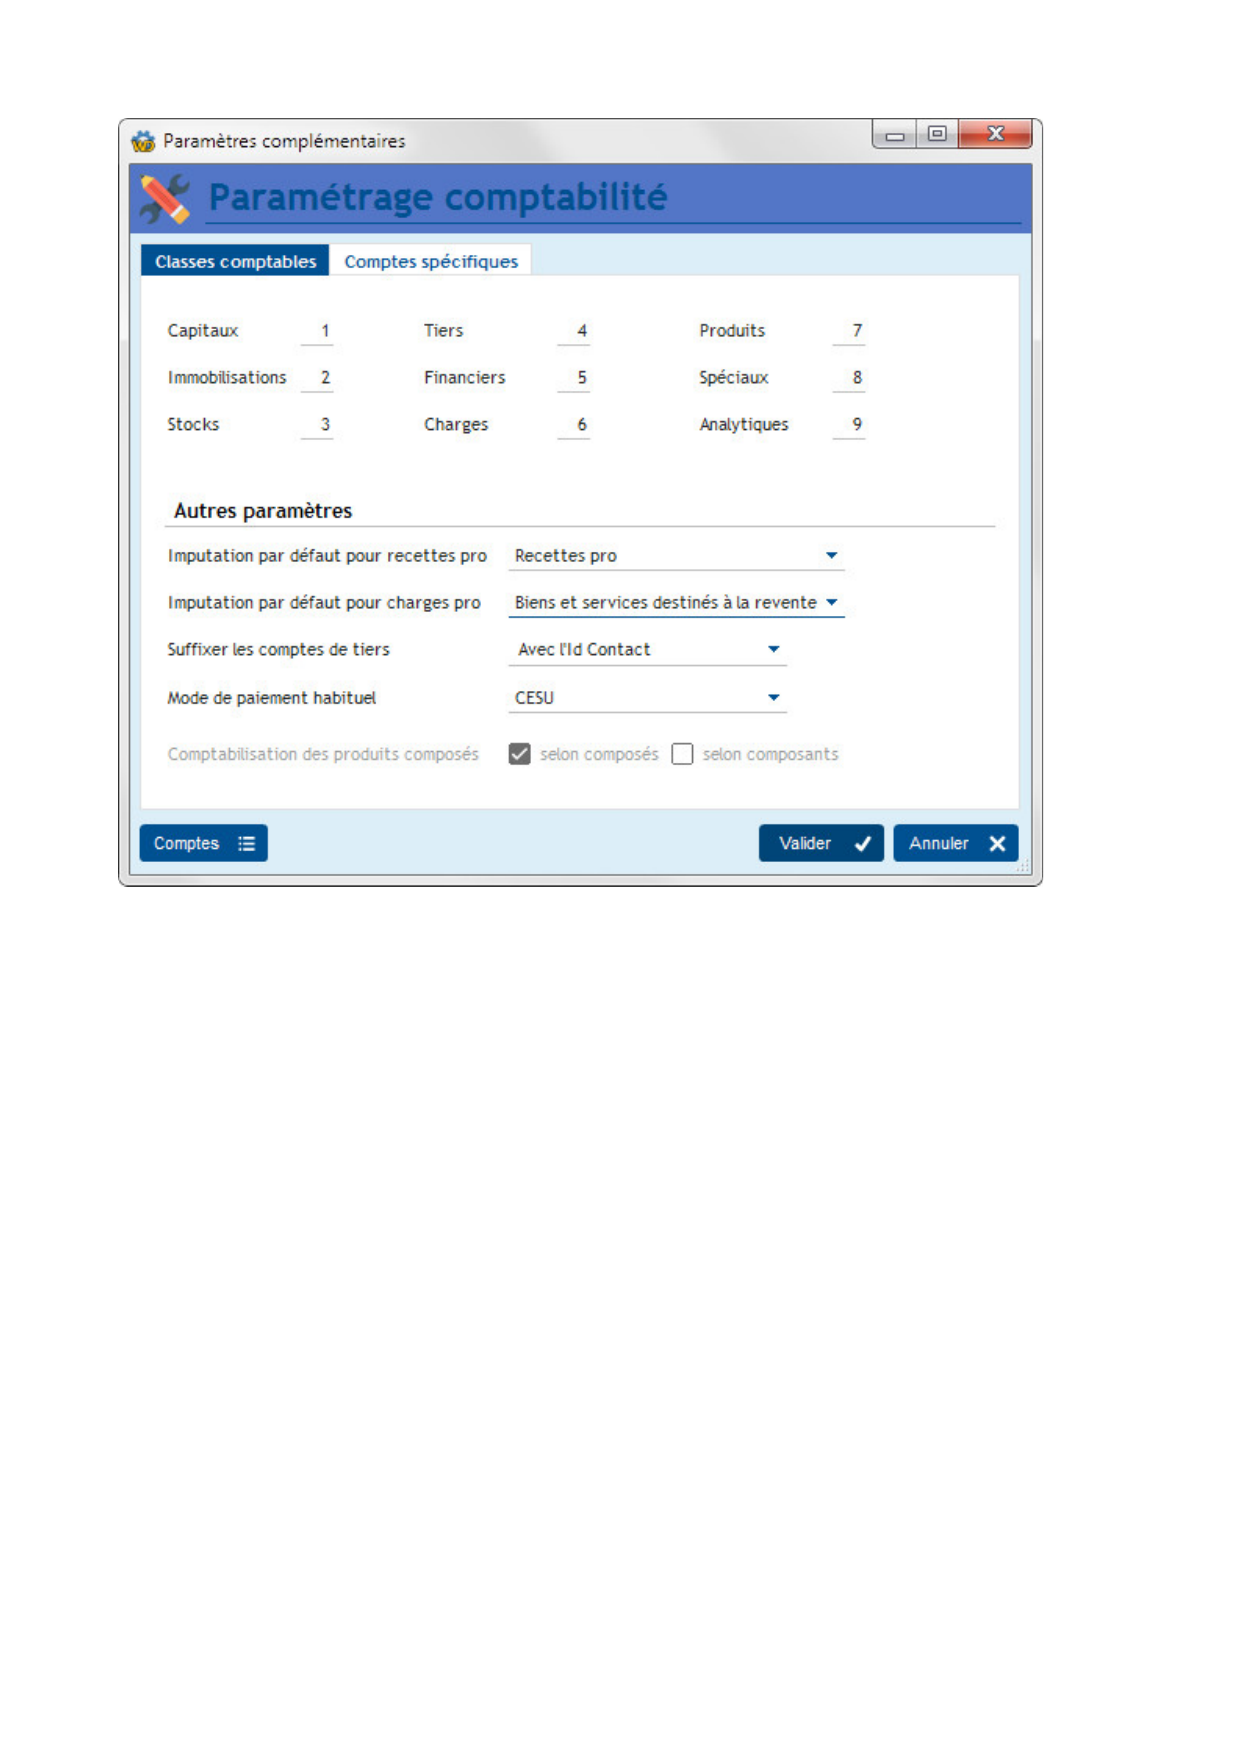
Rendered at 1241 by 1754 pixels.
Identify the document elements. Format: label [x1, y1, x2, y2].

picture [118, 118, 1044, 887]
